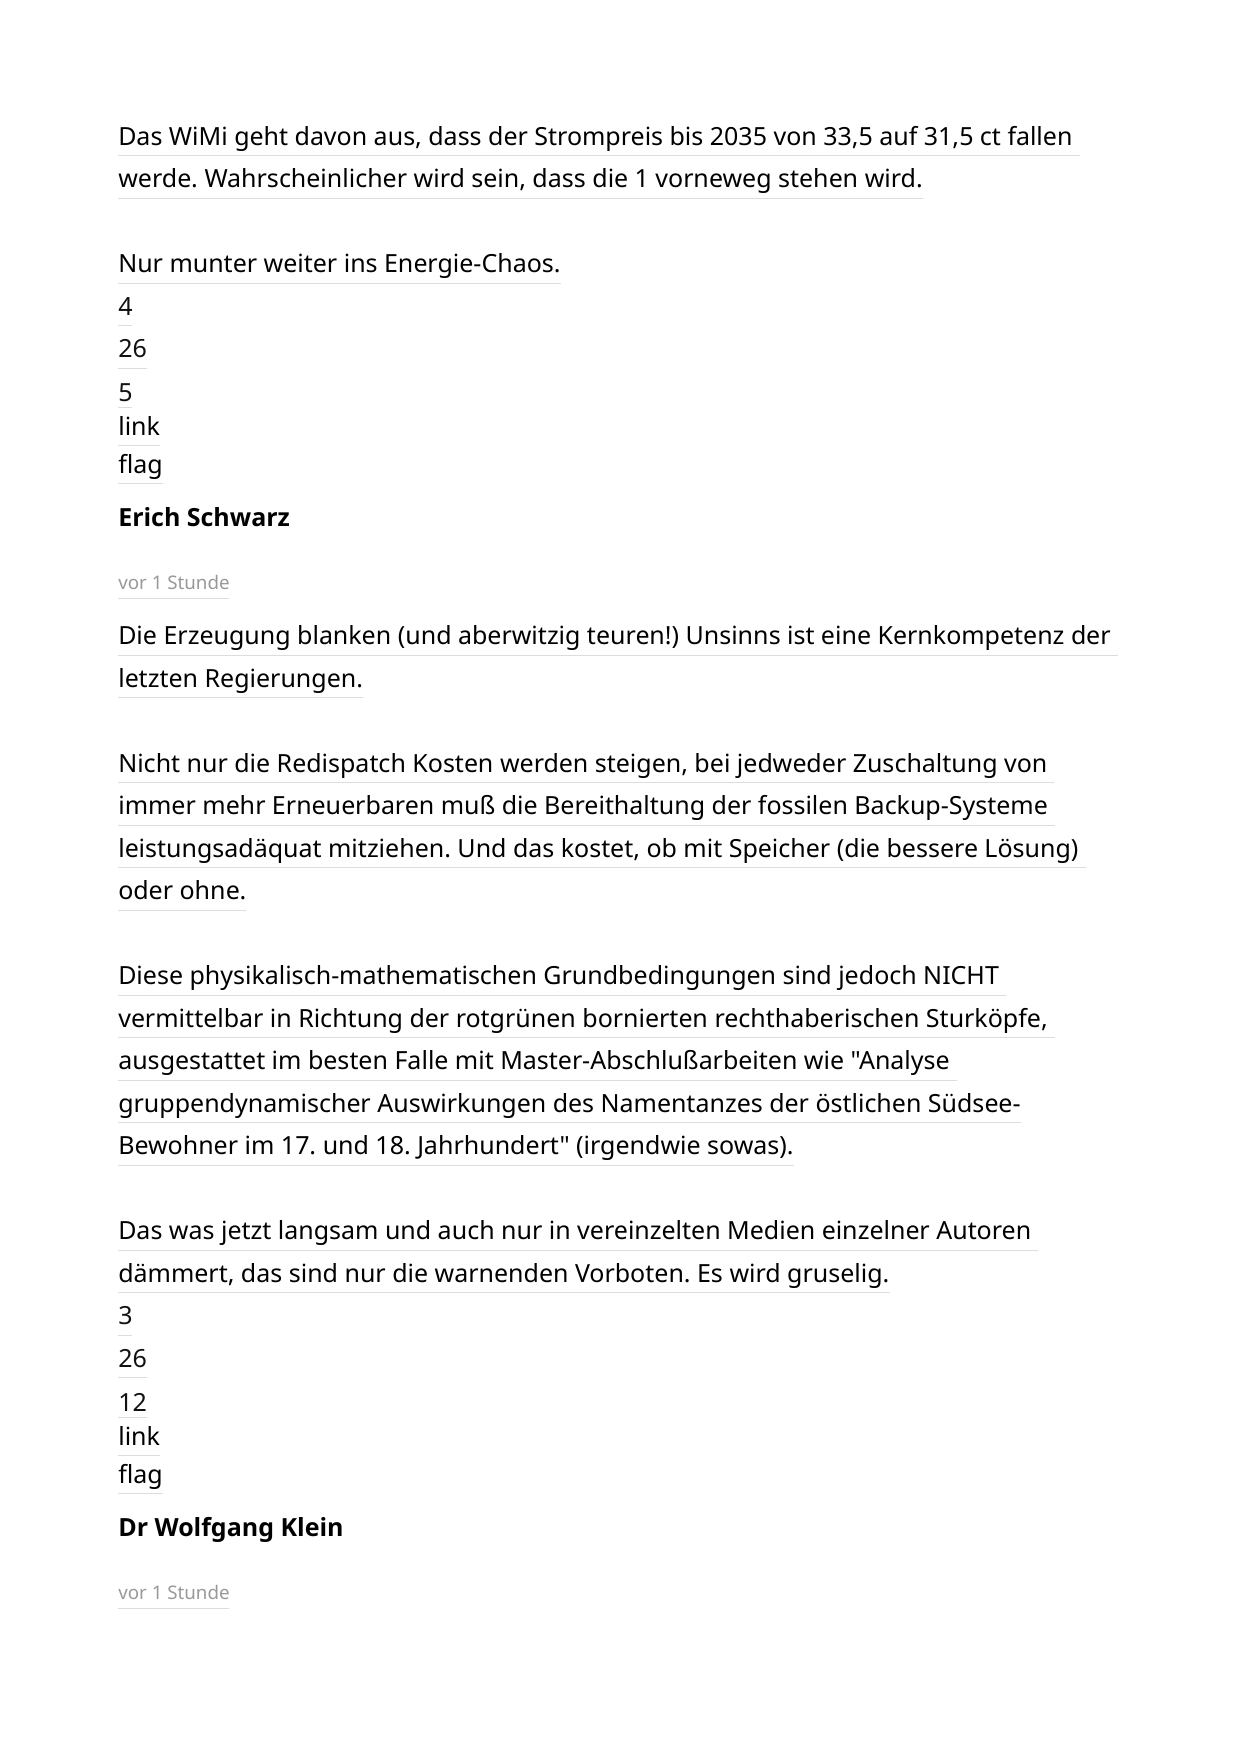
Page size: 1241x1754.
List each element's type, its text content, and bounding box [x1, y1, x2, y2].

text Dr Wolfgang Klein [118, 1510, 1122, 1544]
text vor 1 Stunde [118, 569, 1117, 599]
text 26 [118, 331, 1122, 369]
text link [118, 1418, 1122, 1456]
text flag [118, 1456, 1122, 1494]
text Die Erzeugung blanken (und aberwitzig teuren!) Unsinns ist eine Kernkompetenz der letzten Regierungen. Nicht nur die Redispatch Kosten werden steigen, bei jedweder Zuschaltung von immer mehr Erneuerbaren muß die Bereithaltung der fossilen Backup-Systeme leistungsadäquat mitziehen. Und das kostet, ob mit Speicher (die bessere Lösung) oder ohne. Diese physikalisch-mathematischen Grundbedingungen sind jedoch NICHT vermittelbar in Richtung der rotgrünen bornierten rechthaberischen Sturköpfe, ausgestattet im besten Falle mit Master-Abschlußarbeiten wie "Analyse gruppendynamischer Auswirkungen des Namentanzes der östlichen Südsee-Bewohner im 17. und 18. Jahrhundert" (irgendwie sowas). Das was jetzt langsam und auch nur in vereinzelten Medien einzelner Autoren dämmert, das sind nur die warnenden Vorboten. Es wird gruselig. [118, 618, 1122, 1293]
text link [118, 408, 1122, 446]
text vor 1 Stunde [118, 1579, 1117, 1609]
text Erich Schwarz [118, 500, 1122, 534]
text 4 [118, 288, 1122, 326]
text 3 [118, 1298, 1122, 1336]
text Das WiMi geht davon aus, dass der Strompreis bis 2035 von 33,5 auf 31,5 ct fallen werde. Wahrscheinlicher wird sein, dass die 1 vorneweg stehen wird. Nur munter weiter ins Energie-Chaos. [118, 118, 1122, 284]
text 5 [118, 373, 1122, 408]
text 12 [118, 1383, 1122, 1418]
text 26 [118, 1341, 1122, 1378]
text flag [118, 446, 1122, 484]
